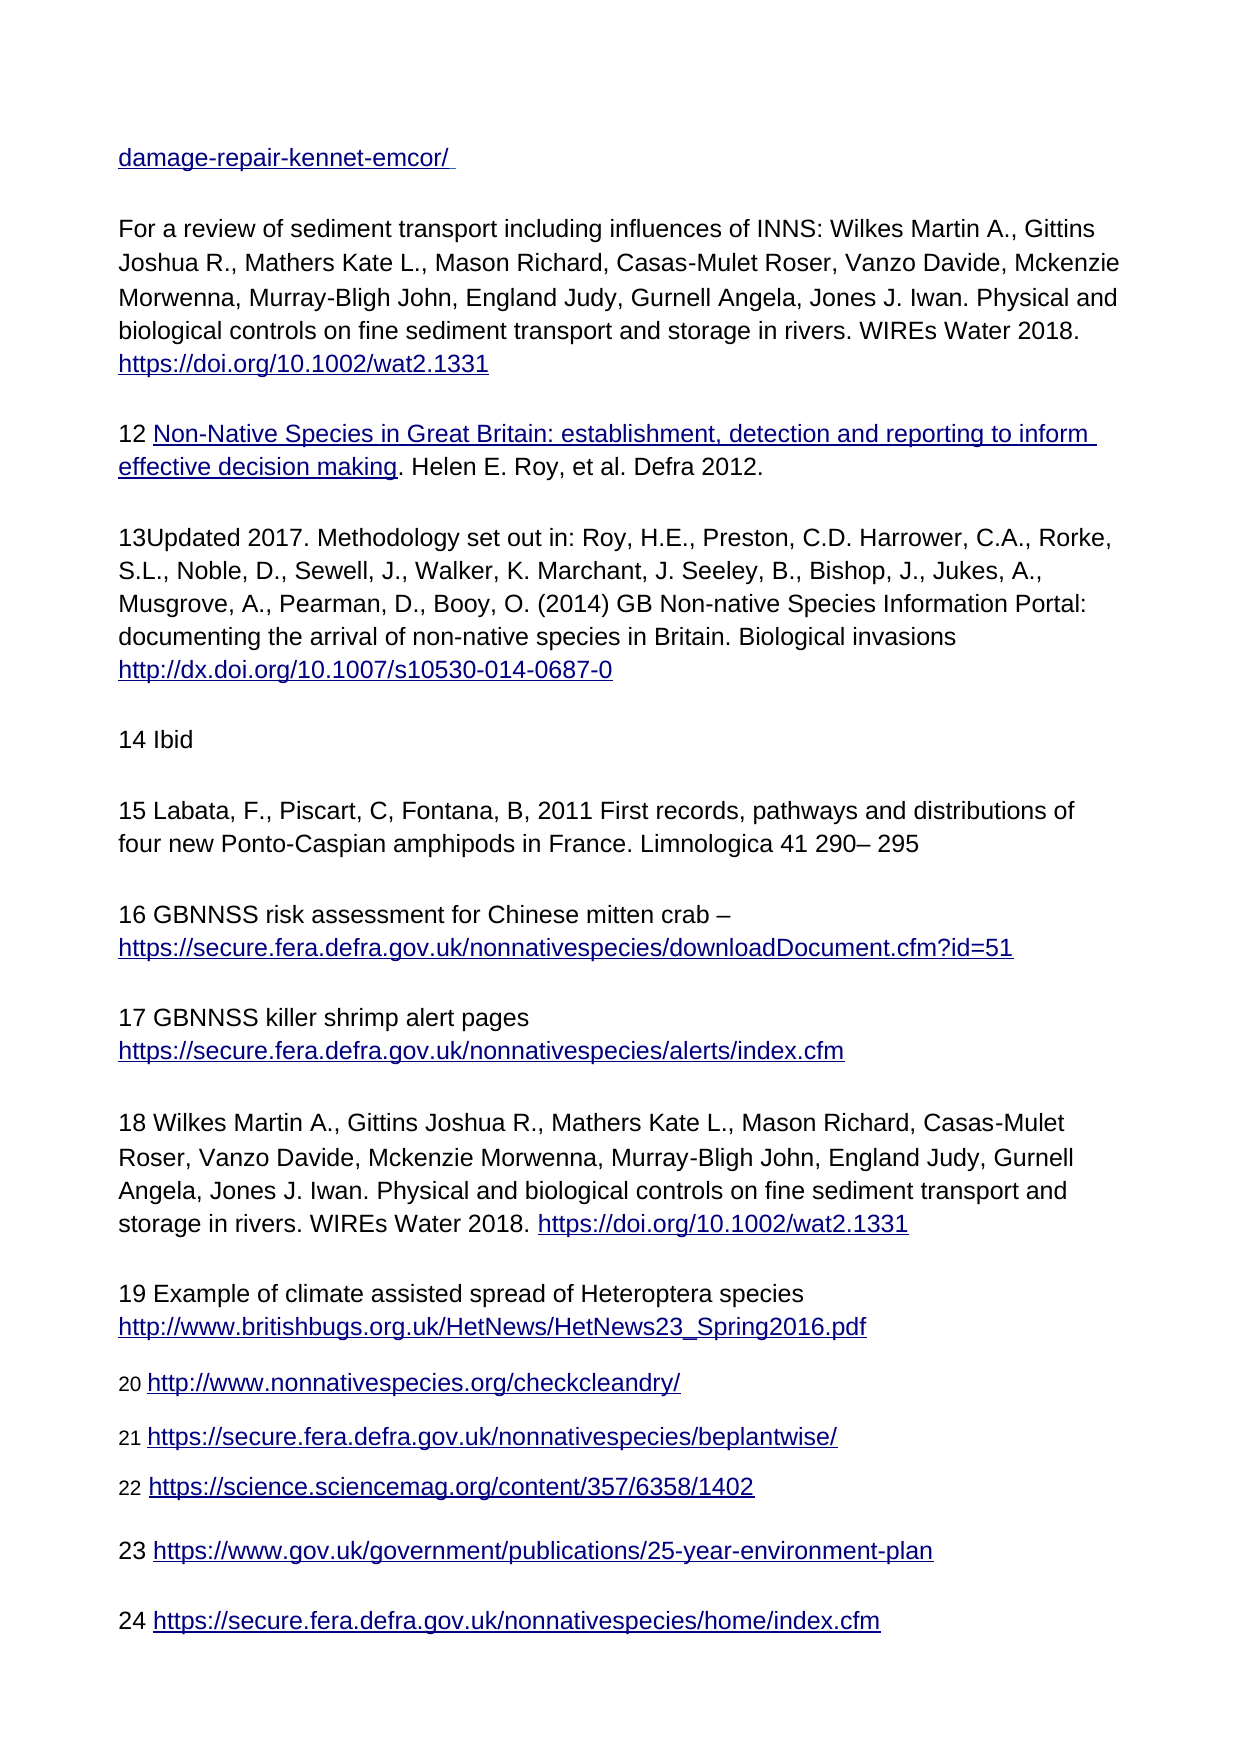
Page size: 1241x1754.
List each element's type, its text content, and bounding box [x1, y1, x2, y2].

text http://www.nonnativespecies.org/checkcleandry/ [118, 1368, 1122, 1397]
text Labata, F., Piscart, C, Fontana, B, 2011 First records, pathways and distributions of four new Ponto-Caspian amphipods in France. Limnologica 41 290– 295 [118, 796, 1122, 858]
text damage-repair-kennet-emcor/ [118, 143, 1122, 172]
text Non-Native Species in Great Britain: establishment, detection and reporting to inform effective decision making. Helen E. Roy, et al. Defra 2012. [118, 419, 1122, 481]
text https://secure.fera.defra.gov.uk/nonnativespecies/home/index.cfm [118, 1606, 1122, 1635]
text https://science.sciencemag.org/content/357/6358/1402 [118, 1472, 1122, 1500]
text GBNNSS risk assessment for Chinese mitten crab – https://secure.fera.defra.gov.uk/nonnativespecies/downloadDocument.cfm?id=51 [118, 899, 1122, 961]
text Ibid [118, 726, 1122, 754]
text https://secure.fera.defra.gov.uk/nonnativespecies/beplantwise/ [118, 1422, 1122, 1451]
text Example of climate assisted spread of Heteroptera species http://www.britishbugs.org.uk/HetNews/HetNews23_Spring2016.pdf [118, 1279, 1122, 1341]
text Wilkes Martin A., Gittins Joshua R., Mathers Kate L., Mason Richard, Casas‐Mulet Roser, Vanzo Davide, Mckenzie Morwenna, Murray‐Bligh John, England Judy, Gurnell Angela, Jones J. Iwan. Physical and biological controls on fine sediment transport and storage in rivers. WIREs Water 2018. https://doi.org/10.1002/wat2.1331 [118, 1107, 1122, 1237]
text GBNNSS killer shrimp alert pages https://secure.fera.defra.gov.uk/nonnativespecies/alerts/index.cfm [118, 1003, 1122, 1065]
text https://www.gov.uk/government/publications/25-year-environment-plan [118, 1536, 1122, 1564]
text Updated 2017. Methodology set out in: Roy, H.E., Preston, C.D. Harrower, C.A., Rorke, S.L., Noble, D., Sewell, J., Walker, K. Marchant, J. Seeley, B., Bishop, J., Jukes, A., Musgrove, A., Pearman, D., Booy, O. (2014) GB Non-native Species Information Portal: documenting the arrival of non-native species in Britain. Biological invasions http://dx.doi.org/10.1007/s10530-014-0687-0 [118, 523, 1122, 684]
text For a review of sediment transport including influences of INNS: Wilkes Martin A., Gittins Joshua R., Mathers Kate L., Mason Richard, Casas‐Mulet Roser, Vanzo Davide, Mckenzie Morwenna, Murray‐Bligh John, England Judy, Gurnell Angela, Jones J. Iwan. Physical and biological controls on fine sediment transport and storage in rivers. WIREs Water 2018. https://doi.org/10.1002/wat2.1331 [118, 214, 1122, 378]
